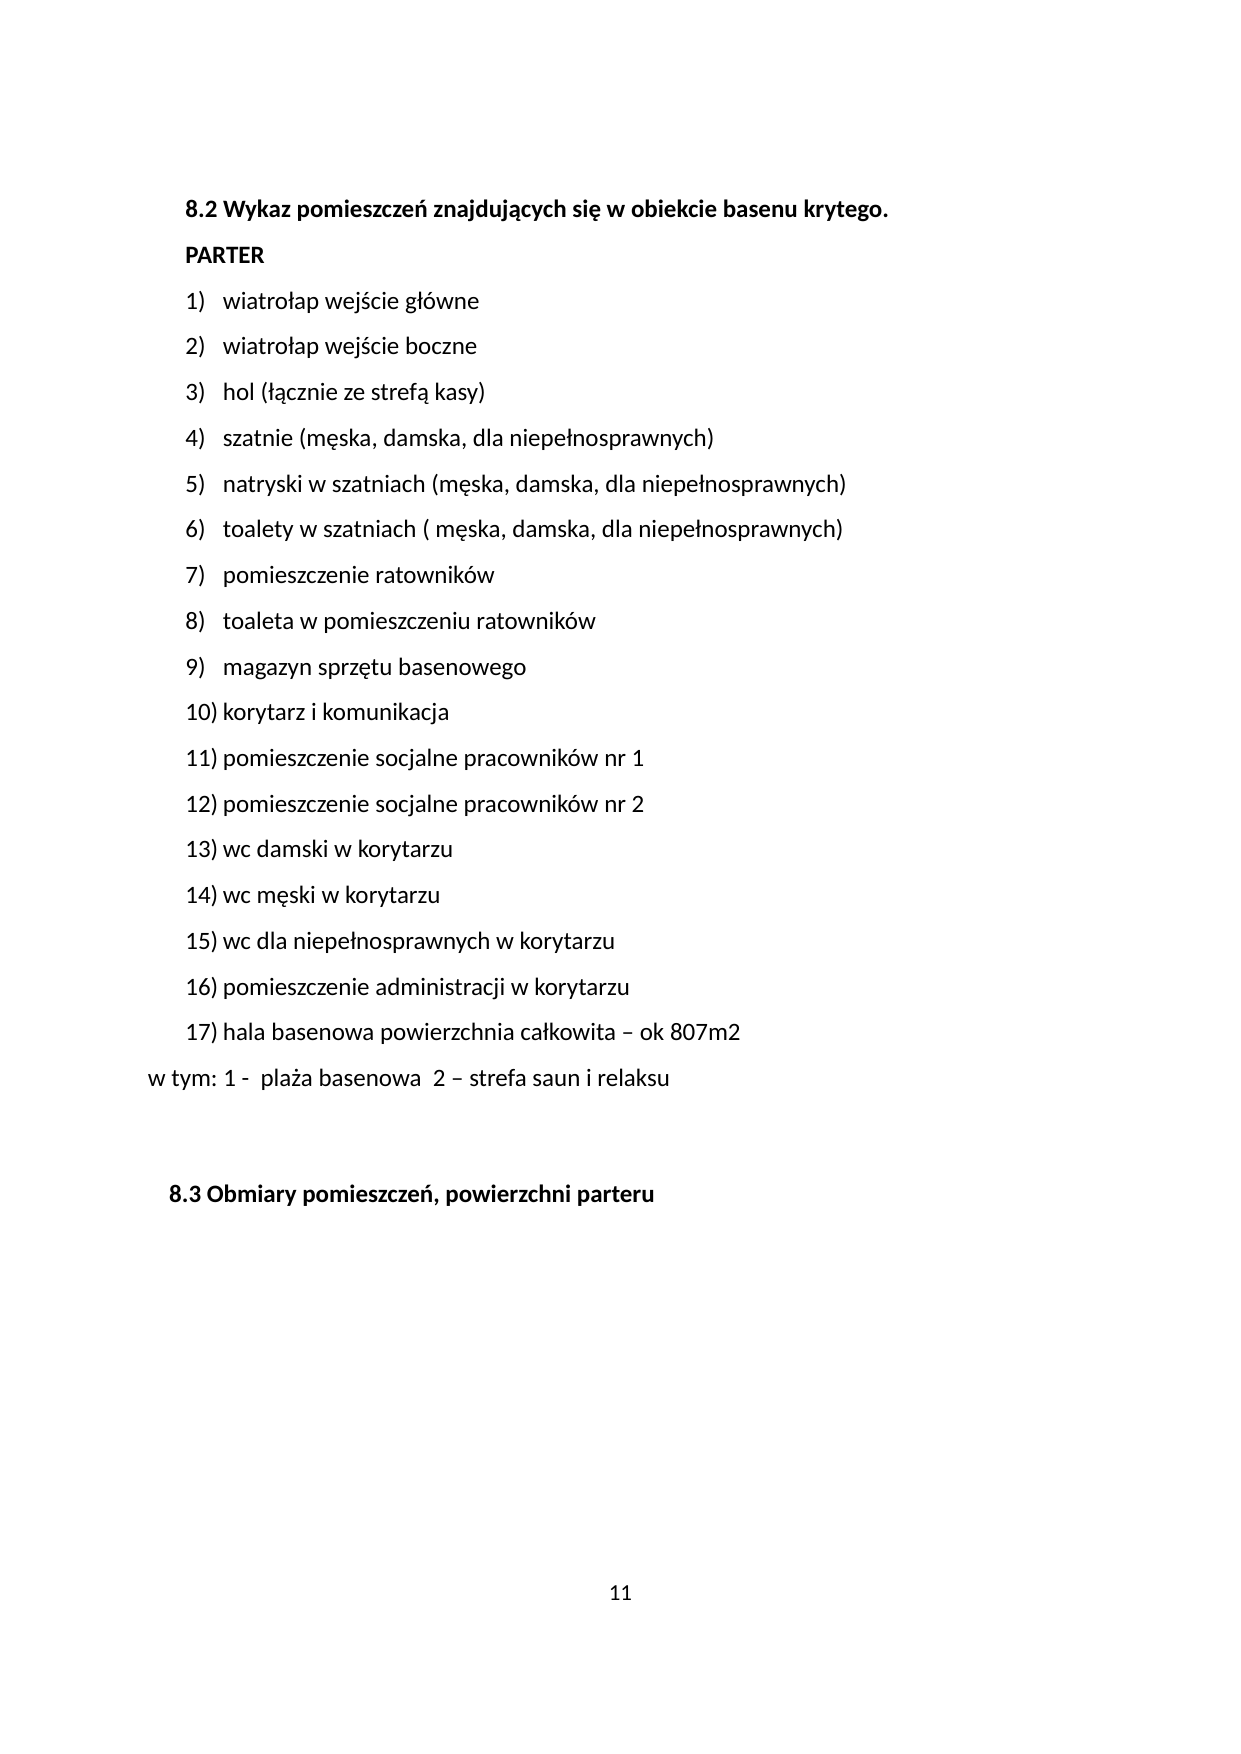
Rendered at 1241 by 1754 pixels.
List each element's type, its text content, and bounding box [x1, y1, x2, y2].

list magazyn sprzętu basenowego [185, 651, 1093, 681]
list pomieszczenie ratowników [185, 559, 1093, 590]
list wiatrołap wejście boczne [185, 331, 1093, 361]
list szatnie (męska, damska, dla niepełnosprawnych) [185, 422, 1093, 452]
list natryski w szatniach (męska, damska, dla niepełnosprawnych) [185, 468, 1093, 498]
text w tym: 1 - plaża basenowa 2 – strefa saun i relaksu [148, 1062, 1093, 1093]
list korytarz i komunikacja [185, 696, 1093, 727]
list wiatrołap wejście główne [185, 285, 1093, 315]
list pomieszczenie socjalne pracowników nr 1 [185, 742, 1093, 773]
list hala basenowa powierzchnia całkowita – ok 807m2 [185, 1016, 1093, 1047]
list pomieszczenie administracji w korytarzu [185, 971, 1093, 1001]
list hol (łącznie ze strefą kasy) [185, 376, 1093, 407]
list wc damski w korytarzu [185, 833, 1093, 864]
list wc męski w korytarzu [185, 879, 1093, 910]
text 8.2 Wykaz pomieszczeń znajdujących się w obiekcie basenu krytego. [185, 193, 1093, 224]
list wc dla niepełnosprawnych w korytarzu [185, 925, 1093, 956]
list toalety w szatniach ( męska, damska, dla niepełnosprawnych) [185, 513, 1093, 544]
list pomieszczenie socjalne pracowników nr 2 [185, 788, 1093, 818]
list toaleta w pomieszczeniu ratowników [185, 605, 1093, 635]
text 8.3 Obmiary pomieszczeń, powierzchni parteru [169, 1179, 1093, 1209]
text PARTER [185, 239, 1093, 269]
